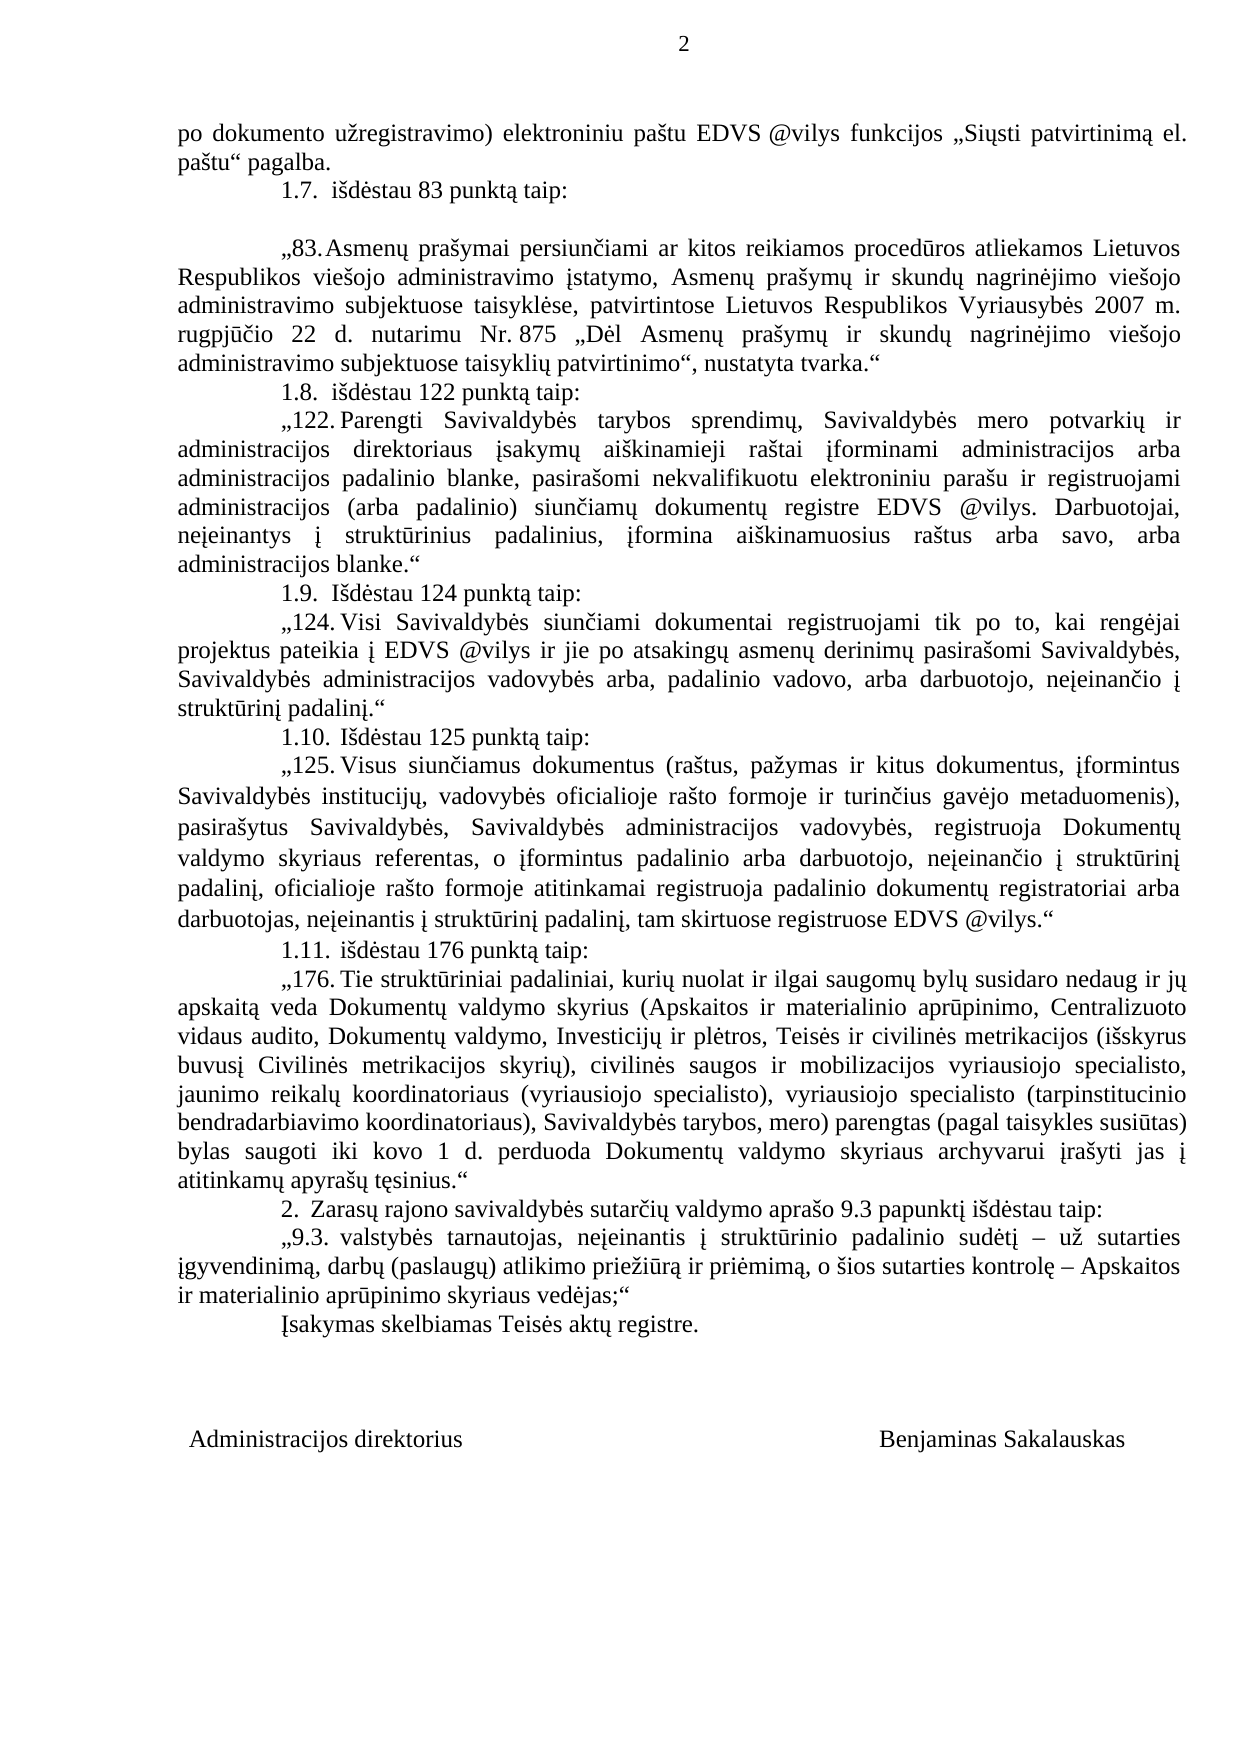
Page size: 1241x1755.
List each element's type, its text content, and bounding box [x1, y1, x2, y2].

text „83. Asmenų prašymai persiunčiami ar kitos reikiamos procedūros atliekamos Lietuvos Respublikos viešojo administravimo įstatymo, Asmenų prašymų ir skundų nagrinėjimo viešojo administravimo subjektuose taisyklėse, patvirtintose Lietuvos Respublikos Vyriausybės 2007 m. rugpjūčio 22 d. nutarimu Nr. 875 „Dėl Asmenų prašymų ir skundų nagrinėjimo viešojo administravimo subjektuose taisyklių patvirtinimo“, nustatyta tvarka.“ [177, 233, 1181, 377]
text „125. Visus siunčiamus dokumentus (raštus, pažymas ir kitus dokumentus, įformintus Savivaldybės institucijų, vadovybės oficialioje rašto formoje ir turinčius gavėjo metaduomenis), pasirašytus Savivaldybės, Savivaldybės administracijos vadovybės, registruoja Dokumentų valdymo skyriaus referentas, o įformintus padalinio arba darbuotojo, neįeinančio į struktūrinį padalinį, oficialioje rašto formoje atitinkamai registruoja padalinio dokumentų registratoriai arba darbuotojas, neįeinantis į struktūrinį padalinį, tam skirtuose registruose EDVS @vilys.“ [177, 751, 1181, 933]
text „124. Visi Savivaldybės siunčiami dokumentai registruojami tik po to, kai rengėjai projektus pateikia į EDVS @vilys ir jie po atsakingų asmenų derinimų pasirašomi Savivaldybės, Savivaldybės administracijos vadovybės arba, padalinio vadovo, arba darbuotojo, neįeinančio į struktūrinį padalinį.“ [177, 607, 1181, 722]
text „122. Parengti Savivaldybės tarybos sprendimų, Savivaldybės mero potvarkių ir administracijos direktoriaus įsakymų aiškinamieji raštai įforminami administracijos arba administracijos padalinio blanke, pasirašomi nekvalifikuotu elektroniniu parašu ir registruojami administracijos (arba padalinio) siunčiamų dokumentų registre EDVS @vilys. Darbuotojai, neįeinantys į struktūrinius padalinius, įformina aiškinamuosius raštus arba savo, arba administracijos blanke.“ [177, 406, 1181, 578]
text 2. Zarasų rajono savivaldybės sutarčių valdymo aprašo 9.3 papunktį išdėstau taip: [177, 1194, 1181, 1222]
text po dokumento užregistravimo) elektroniniu paštu EDVS @vilys funkcijos „Siųsti patvirtinimą el. paštu“ pagalba. [177, 118, 1188, 176]
text „9.3. valstybės tarnautojas, neįeinantis į struktūrinio padalinio sudėtį – už sutarties įgyvendinimą, darbų (paslaugų) atlikimo priežiūrą ir priėmimą, o šios sutarties kontrolę – Apskaitos ir materialinio aprūpinimo skyriaus vedėjas;“ [177, 1222, 1181, 1309]
text 1.11. išdėstau 176 punktą taip: [177, 935, 1181, 964]
text 1.9. Išdėstau 124 punktą taip: [177, 578, 1181, 607]
text Įsakymas skelbiamas Teisės aktų registre. [177, 1309, 1181, 1337]
text 1.10. Išdėstau 125 punktą taip: [177, 722, 1181, 751]
text „176. Tie struktūriniai padaliniai, kurių nuolat ir ilgai saugomų bylų susidaro nedaug ir jų apskaitą veda Dokumentų valdymo skyrius (Apskaitos ir materialinio aprūpinimo, Centralizuoto vidaus audito, Dokumentų valdymo, Investicijų ir plėtros, Teisės ir civilinės metrikacijos (išskyrus buvusį Civilinės metrikacijos skyrių), civilinės saugos ir mobilizacijos vyriausiojo specialisto, jaunimo reikalų koordinatoriaus (vyriausiojo specialisto), vyriausiojo specialisto (tarpinstitucinio bendradarbiavimo koordinatoriaus), Savivaldybės tarybos, mero) parengtas (pagal taisykles susiūtas) bylas saugoti iki kovo 1 d. perduoda Dokumentų valdymo skyriaus archyvarui įrašyti jas į atitinkamų apyrašų tęsinius.“ [177, 964, 1188, 1194]
text 1.7. išdėstau 83 punktą taip: [177, 176, 1181, 204]
text Administracijos direktorius Benjaminas Sakalauskas [188, 1424, 1181, 1452]
text 1.8. išdėstau 122 punktą taip: [177, 377, 1181, 406]
